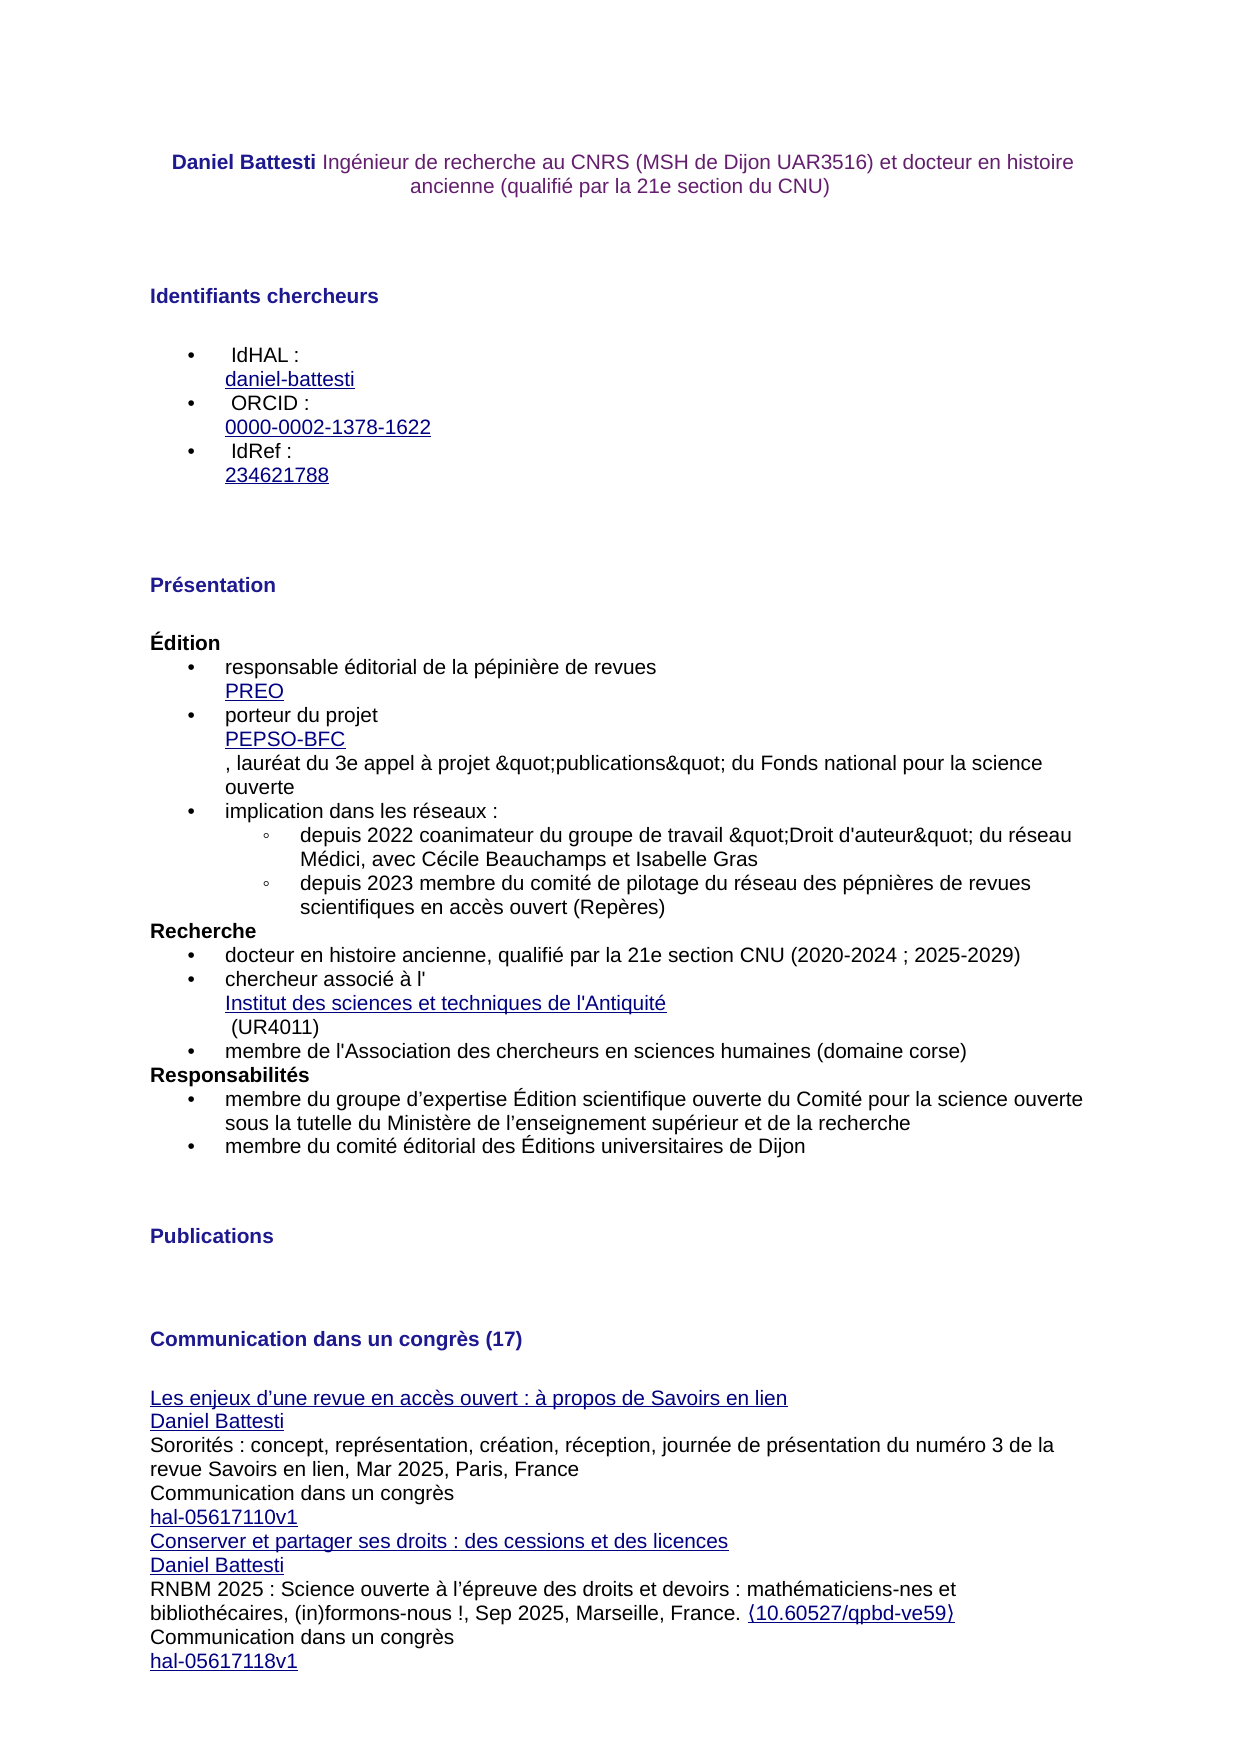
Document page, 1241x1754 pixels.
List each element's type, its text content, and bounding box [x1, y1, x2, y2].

subtitle Communication dans un congrès (17) [150, 1327, 1090, 1351]
list depuis 2023 membre du comité de pilotage du réseau des pépnières de revues scientifiques en accès ouvert (Repères) [262, 871, 1090, 919]
list depuis 2022 coanimateur du groupe de travail &quot;Droit d'auteur&quot; du réseau Médici, avec Cécile Beauchamps et Isabelle Gras [262, 823, 1090, 871]
list IdRef : [187, 438, 1090, 462]
list PREO [187, 679, 1090, 703]
list IdHAL : [187, 343, 1090, 367]
list membre de l'Association des chercheurs en sciences humaines (domaine corse) [187, 1038, 1090, 1062]
subtitle Daniel Battesti Ingénieur de recherche au CNRS (MSH de Dijon UAR3516) et docteur en histoire ancienne (qualifié par la 21e section du CNU) [150, 150, 1090, 198]
list membre du comité éditorial des Éditions universitaires de Dijon [187, 1134, 1090, 1158]
text Responsabilités [150, 1062, 1090, 1086]
list daniel-battesti [187, 367, 1090, 391]
list docteur en histoire ancienne, qualifié par la 21e section CNU (2020-2024 ; 2025-2029) [187, 943, 1090, 967]
list porteur du projet [187, 703, 1090, 727]
text Édition [150, 631, 1090, 655]
table_header Les enjeux d’une revue en accès ouvert : à propos de Savoirs en lien Daniel Battesti Sororités : concept, représentation, création, réception, journée de présentation du numéro 3 de la revue Savoirs en lien, Mar 2025, Paris, France Communication dans un congrès hal-05617110v1 [150, 1385, 1090, 1529]
list (UR4011) [187, 1014, 1090, 1038]
list implication dans les réseaux : [187, 799, 1090, 823]
subtitle Présentation [150, 573, 1090, 597]
list , lauréat du 3e appel à projet &quot;publications&quot; du Fonds national pour la science ouverte [187, 751, 1090, 799]
list ORCID : [187, 391, 1090, 414]
list responsable éditorial de la pépinière de revues [187, 655, 1090, 679]
list 234621788 [187, 462, 1090, 486]
text Recherche [150, 919, 1090, 943]
list PEPSO-BFC [187, 727, 1090, 751]
list 0000-0002-1378-1622 [187, 414, 1090, 438]
list Institut des sciences et techniques de l'Antiquité [187, 991, 1090, 1014]
list chercheur associé à l' [187, 967, 1090, 991]
subtitle Identifiants chercheurs [150, 284, 1090, 308]
list membre du groupe d’expertise Édition scientifique ouverte du Comité pour la science ouverte sous la tutelle du Ministère de l’enseignement supérieur et de la recherche [187, 1086, 1090, 1134]
table_cell Conserver et partager ses droits : des cessions et des licences Daniel Battesti RNBM 2025 : Science ouverte à l’épreuve des droits et devoirs : mathématiciens-nes et bibliothécaires, (in)formons-nous !, Sep 2025, Marseille, France. ⟨10.60527/qpbd-ve59⟩ Communication dans un congrès hal-05617118v1 [150, 1529, 1090, 1673]
subtitle Publications [150, 1224, 1090, 1248]
